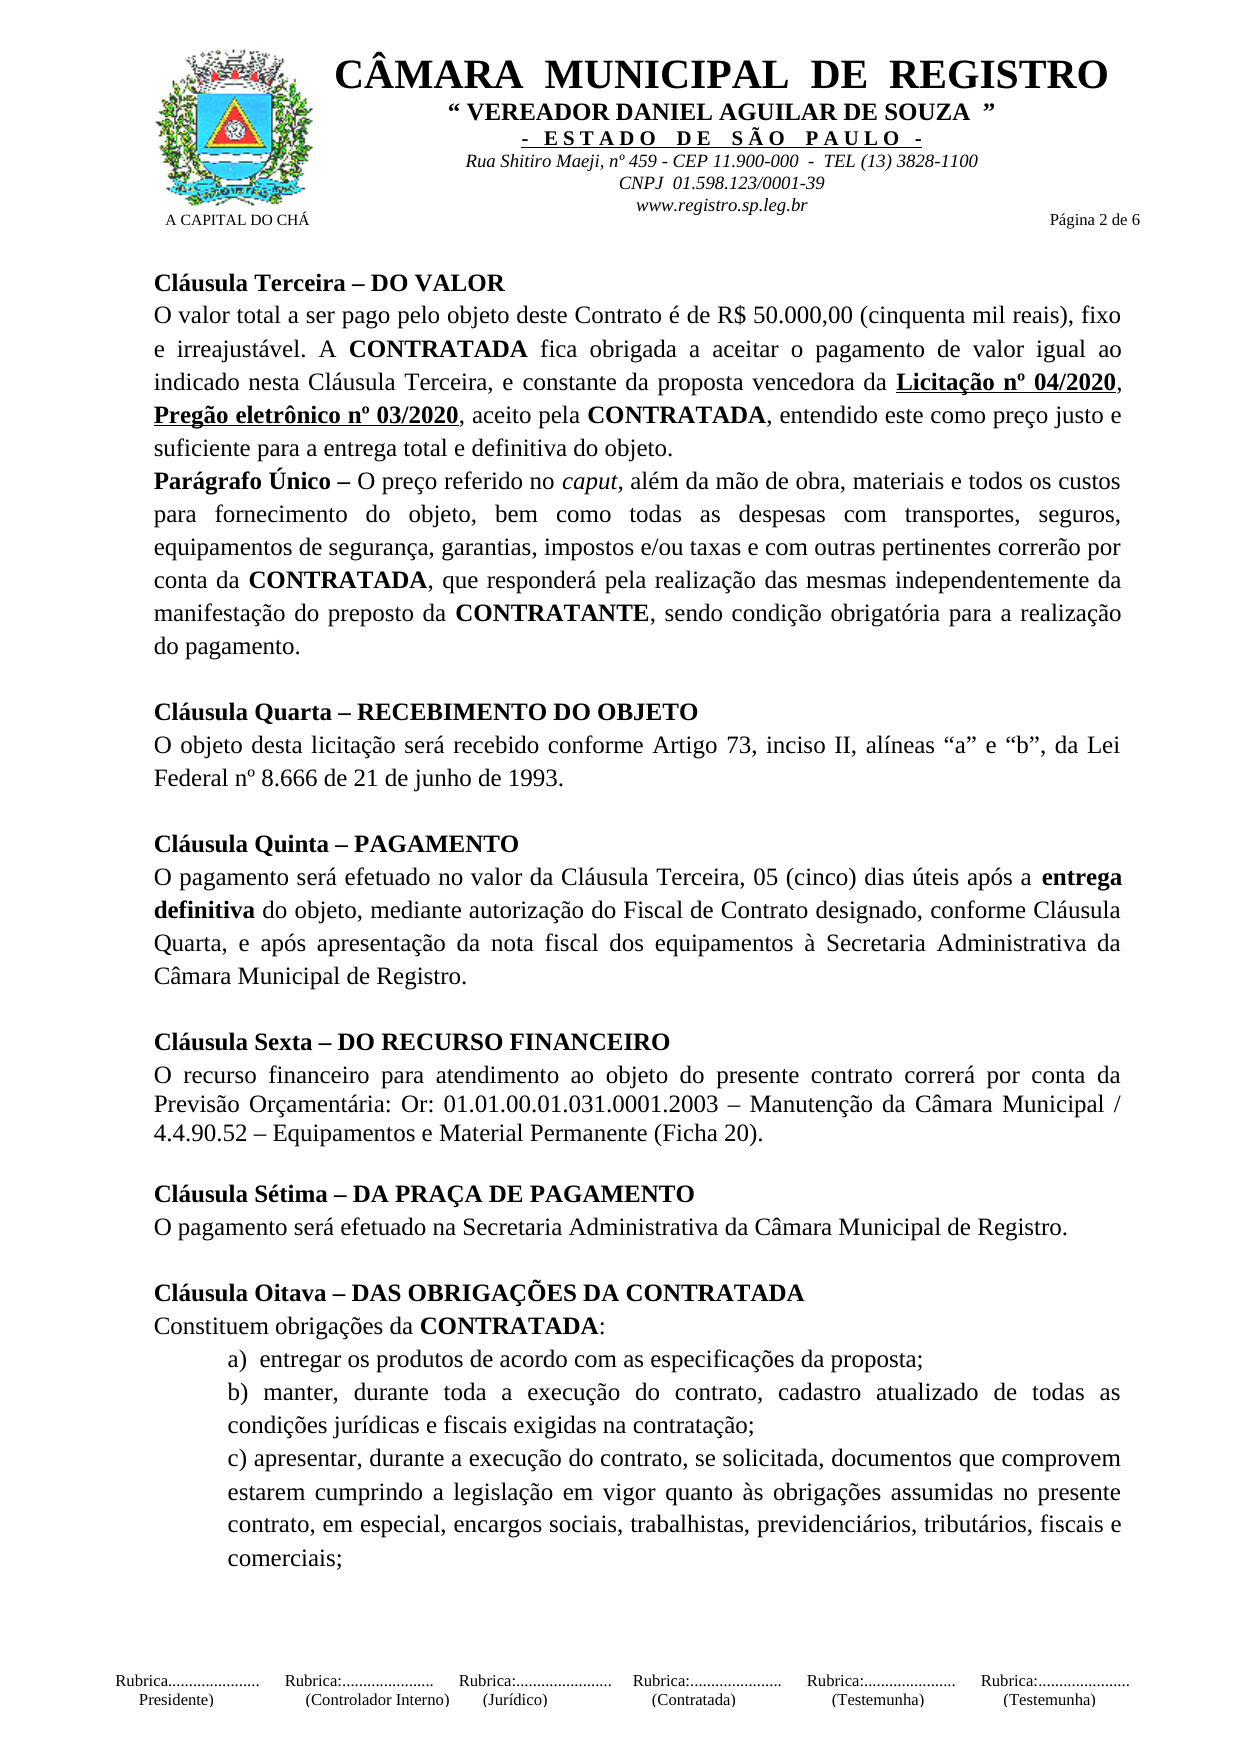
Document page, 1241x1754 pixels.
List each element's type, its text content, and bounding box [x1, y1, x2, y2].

text a) entregar os produtos de acordo com as especificações da proposta; [227, 1344, 1122, 1373]
text Parágrafo Único – O preço referido no caput, além da mão de obra, materiais e todos os custos para fornecimento do objeto, bem como todas as despesas com transportes, seguros, equipamentos de segurança, garantias, impostos e/ou taxas e com outras pertinentes correrão por conta da CONTRATADA, que responderá pela realização das mesmas independentemente da manifestação do preposto da CONTRATANTE, sendo condição obrigatória para a realização do pagamento. [153, 466, 1122, 659]
text O pagamento será efetuado no valor da Cláusula Terceira, 05 (cinco) dias úteis após a entrega definitiva do objeto, mediante autorização do Fiscal de Contrato designado, conforme Cláusula Quarta, e após apresentação da nota fiscal dos equipamentos à Secretaria Administrativa da Câmara Municipal de Registro. [153, 862, 1122, 990]
text Cláusula Oitava – DAS OBRIGAÇÕES DA CONTRATADA [153, 1278, 1122, 1307]
text Constituem obrigações da CONTRATADA: [153, 1311, 1122, 1340]
text O objeto desta licitação será recebido conforme Artigo 73, inciso II, alíneas “a” e “b”, da Lei Federal nº 8.666 de 21 de junho de 1993. [153, 730, 1122, 792]
text Cláusula Sétima – DA PRAÇA DE PAGAMENTO [153, 1179, 1122, 1208]
text Cláusula Quarta – RECEBIMENTO DO OBJETO [153, 697, 1122, 726]
text c) apresentar, durante a execução do contrato, se solicitada, documentos que comprovem estarem cumprindo a legislação em vigor quanto às obrigações assumidas no presente contrato, em especial, encargos sociais, trabalhistas, previdenciários, tributários, fiscais e comerciais; [227, 1443, 1122, 1571]
text Cláusula Sexta – DO RECURSO FINANCEIRO [153, 1027, 1122, 1056]
text O valor total a ser pago pelo objeto deste Contrato é de R$ 50.000,00 (cinquenta mil reais), fixo e irreajustável. A CONTRATADA fica obrigada a aceitar o pagamento de valor igual ao indicado nesta Cláusula Terceira, e constante da proposta vencedora da Licitação nº 04/2020, Pregão eletrônico nº 03/2020, aceito pela CONTRATADA, entendido este como preço justo e suficiente para a entrega total e definitiva do objeto. [153, 301, 1122, 461]
text O pagamento será efetuado na Secretaria Administrativa da Câmara Municipal de Registro. [153, 1212, 1122, 1241]
text O recurso financeiro para atendimento ao objeto do presente contrato correrá por conta da Previsão Orçamentária: Or: 01.01.00.01.031.0001.2003 – Manutenção da Câmara Municipal / 4.4.90.52 – Equipamentos e Material Permanente (Ficha 20). [153, 1060, 1122, 1146]
text Cláusula Quinta – PAGAMENTO [153, 829, 1122, 858]
text b) manter, durante toda a execução do contrato, cadastro atualizado de todas as condições jurídicas e fiscais exigidas na contratação; [227, 1377, 1122, 1439]
text Cláusula Terceira – DO VALOR [153, 268, 1122, 296]
